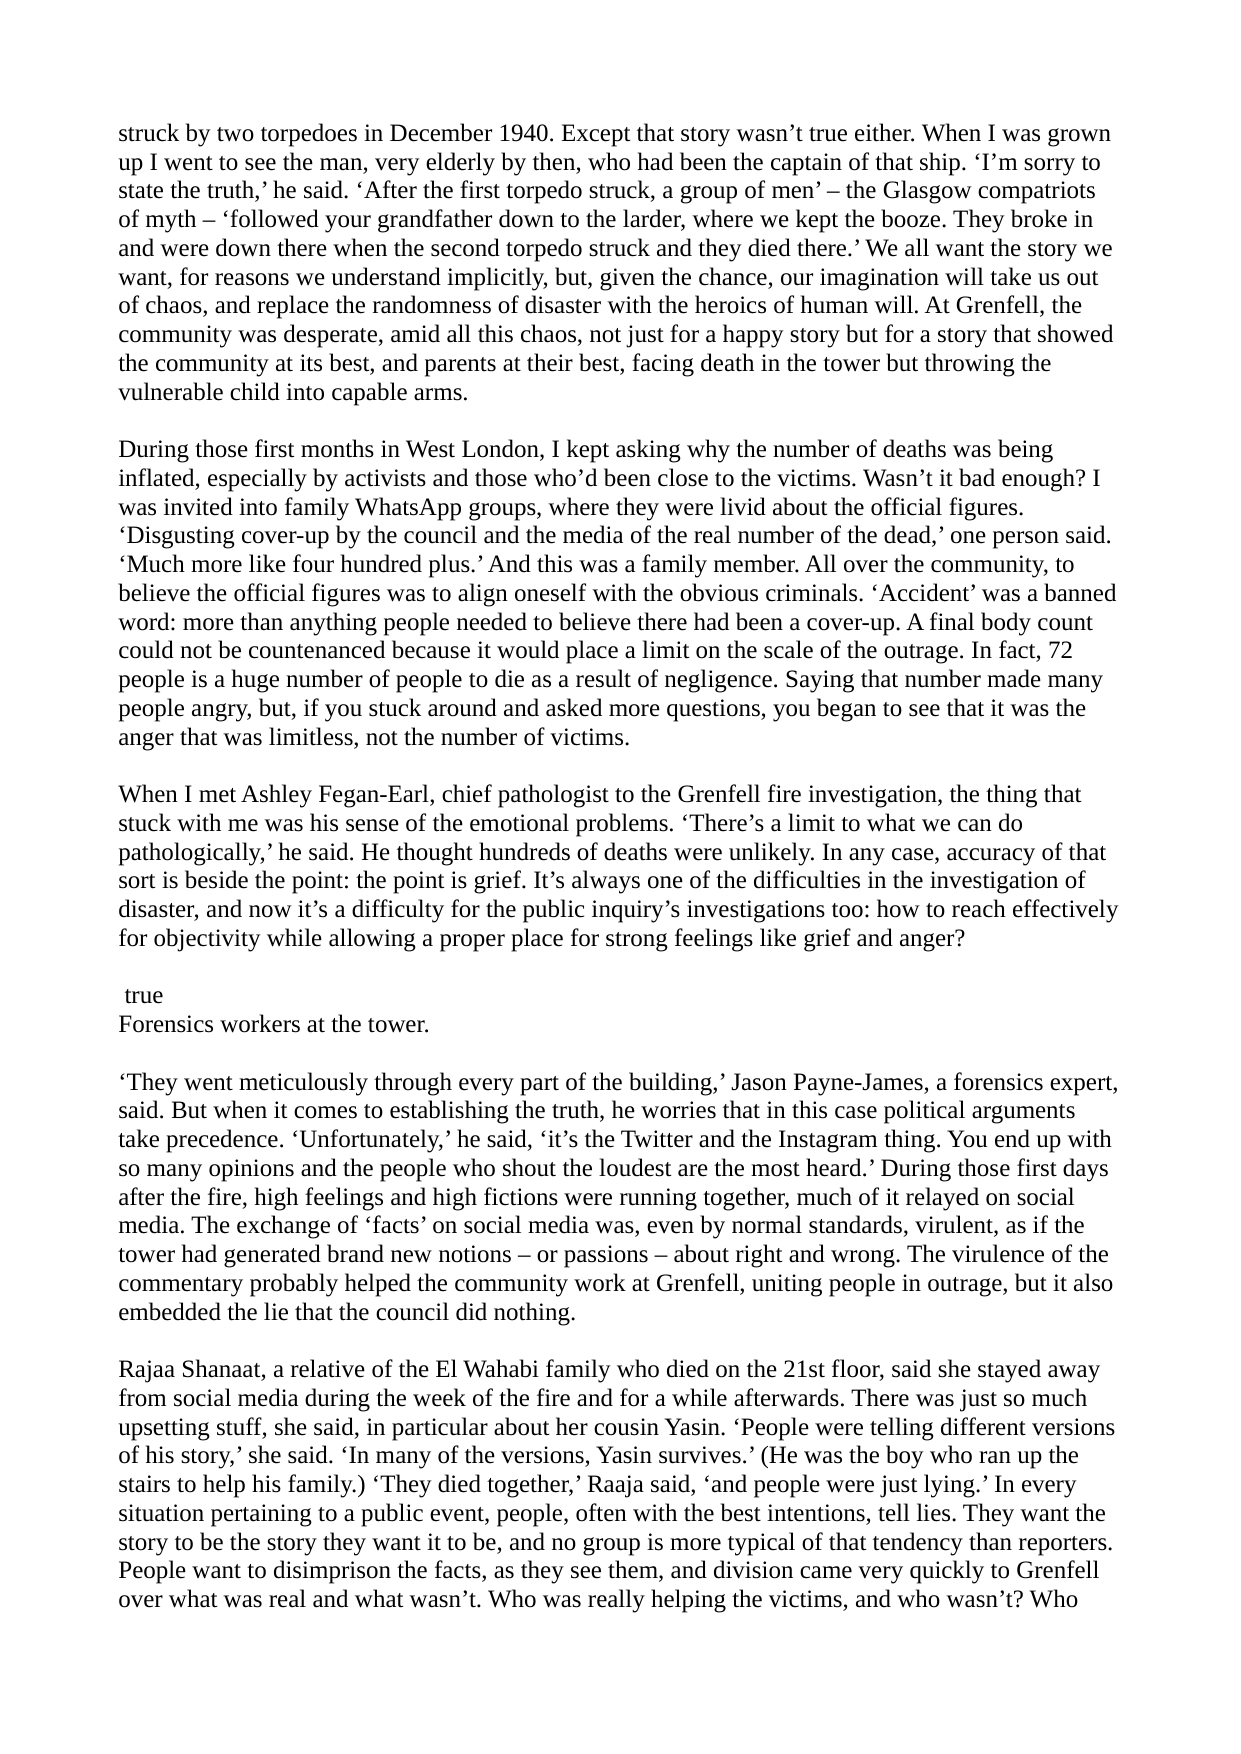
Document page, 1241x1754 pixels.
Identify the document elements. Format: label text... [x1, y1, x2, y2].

text ‘They went meticulously through every part of the building,’ Jason Payne-James, a forensics expert, said. But when it comes to establishing the truth, he worries that in this case political arguments take precedence. ‘Unfortunately,’ he said, ‘it’s the Twitter and the Instagram thing. You end up with so many opinions and the people who shout the loudest are the most heard.’ During those first days after the fire, high feelings and high fictions were running together, much of it relayed on social media. The exchange of ‘facts’ on social media was, even by normal standards, virulent, as if the tower had generated brand new notions – or passions – about right and wrong. The virulence of the commentary probably helped the community work at Grenfell, uniting people in outrage, but it also embedded the lie that the council did nothing. [118, 1067, 1122, 1326]
text Forensics workers at the tower. [118, 1009, 1122, 1038]
text When I met Ashley Fegan-Earl, chief pathologist to the Grenfell fire investigation, the thing that stuck with me was his sense of the emotional problems. ‘There’s a limit to what we can do pathologically,’ he said. He thought hundreds of deaths were unlikely. In any case, accuracy of that sort is beside the point: the point is grief. It’s always one of the difficulties in the investigation of disaster, and now it’s a difficulty for the public inquiry’s investigations too: how to reach effectively for objectivity while allowing a proper place for strong feelings like grief and anger? [118, 779, 1122, 952]
text true [118, 981, 1122, 1009]
text During those first months in West London, I kept asking why the number of deaths was being inflated, especially by activists and those who’d been close to the victims. Wasn’t it bad enough? I was invited into family WhatsApp groups, where they were livid about the official figures. ‘Disgusting cover-up by the council and the media of the real number of the dead,’ one person said. ‘Much more like four hundred plus.’ And this was a family member. All over the community, to believe the official figures was to align oneself with the obvious criminals. ‘Accident’ was a banned word: more than anything people needed to believe there had been a cover-up. A final body count could not be countenanced because it would place a limit on the scale of the outrage. In fact, 72 people is a huge number of people to die as a result of negligence. Saying that number made many people angry, but, if you stuck around and asked more questions, you began to see that it was the anger that was limitless, not the number of victims. [118, 434, 1122, 751]
text Rajaa Shanaat, a relative of the El Wahabi family who died on the 21st floor, said she stayed away from social media during the week of the fire and for a while afterwards. There was just so much upsetting stuff, she said, in particular about her cousin Yasin. ‘People were telling different versions of his story,’ she said. ‘In many of the versions, Yasin survives.’ (He was the boy who ran up the stairs to help his family.) ‘They died together,’ Raaja said, ‘and people were just lying.’ In every situation pertaining to a public event, people, often with the best intentions, tell lies. They want the story to be the story they want it to be, and no group is more typical of that tendency than reporters. People want to disimprison the facts, as they see them, and division came very quickly to Grenfell over what was real and what wasn’t. Who was really helping the victims, and who wasn’t? Who [118, 1354, 1122, 1613]
text struck by two torpedoes in December 1940. Except that story wasn’t true either. When I was grown up I went to see the man, very elderly by then, who had been the captain of that ship. ‘I’m sorry to state the truth,’ he said. ‘After the first torpedo struck, a group of men’ – the Glasgow compatriots of myth – ‘followed your grandfather down to the larder, where we kept the booze. They broke in and were down there when the second torpedo struck and they died there.’ We all want the story we want, for reasons we understand implicitly, but, given the chance, our imagination will take us out of chaos, and replace the randomness of disaster with the heroics of human will. At Grenfell, the community was desperate, amid all this chaos, not just for a happy story but for a story that showed the community at its best, and parents at their best, facing death in the tower but throwing the vulnerable child into capable arms. [118, 118, 1122, 406]
